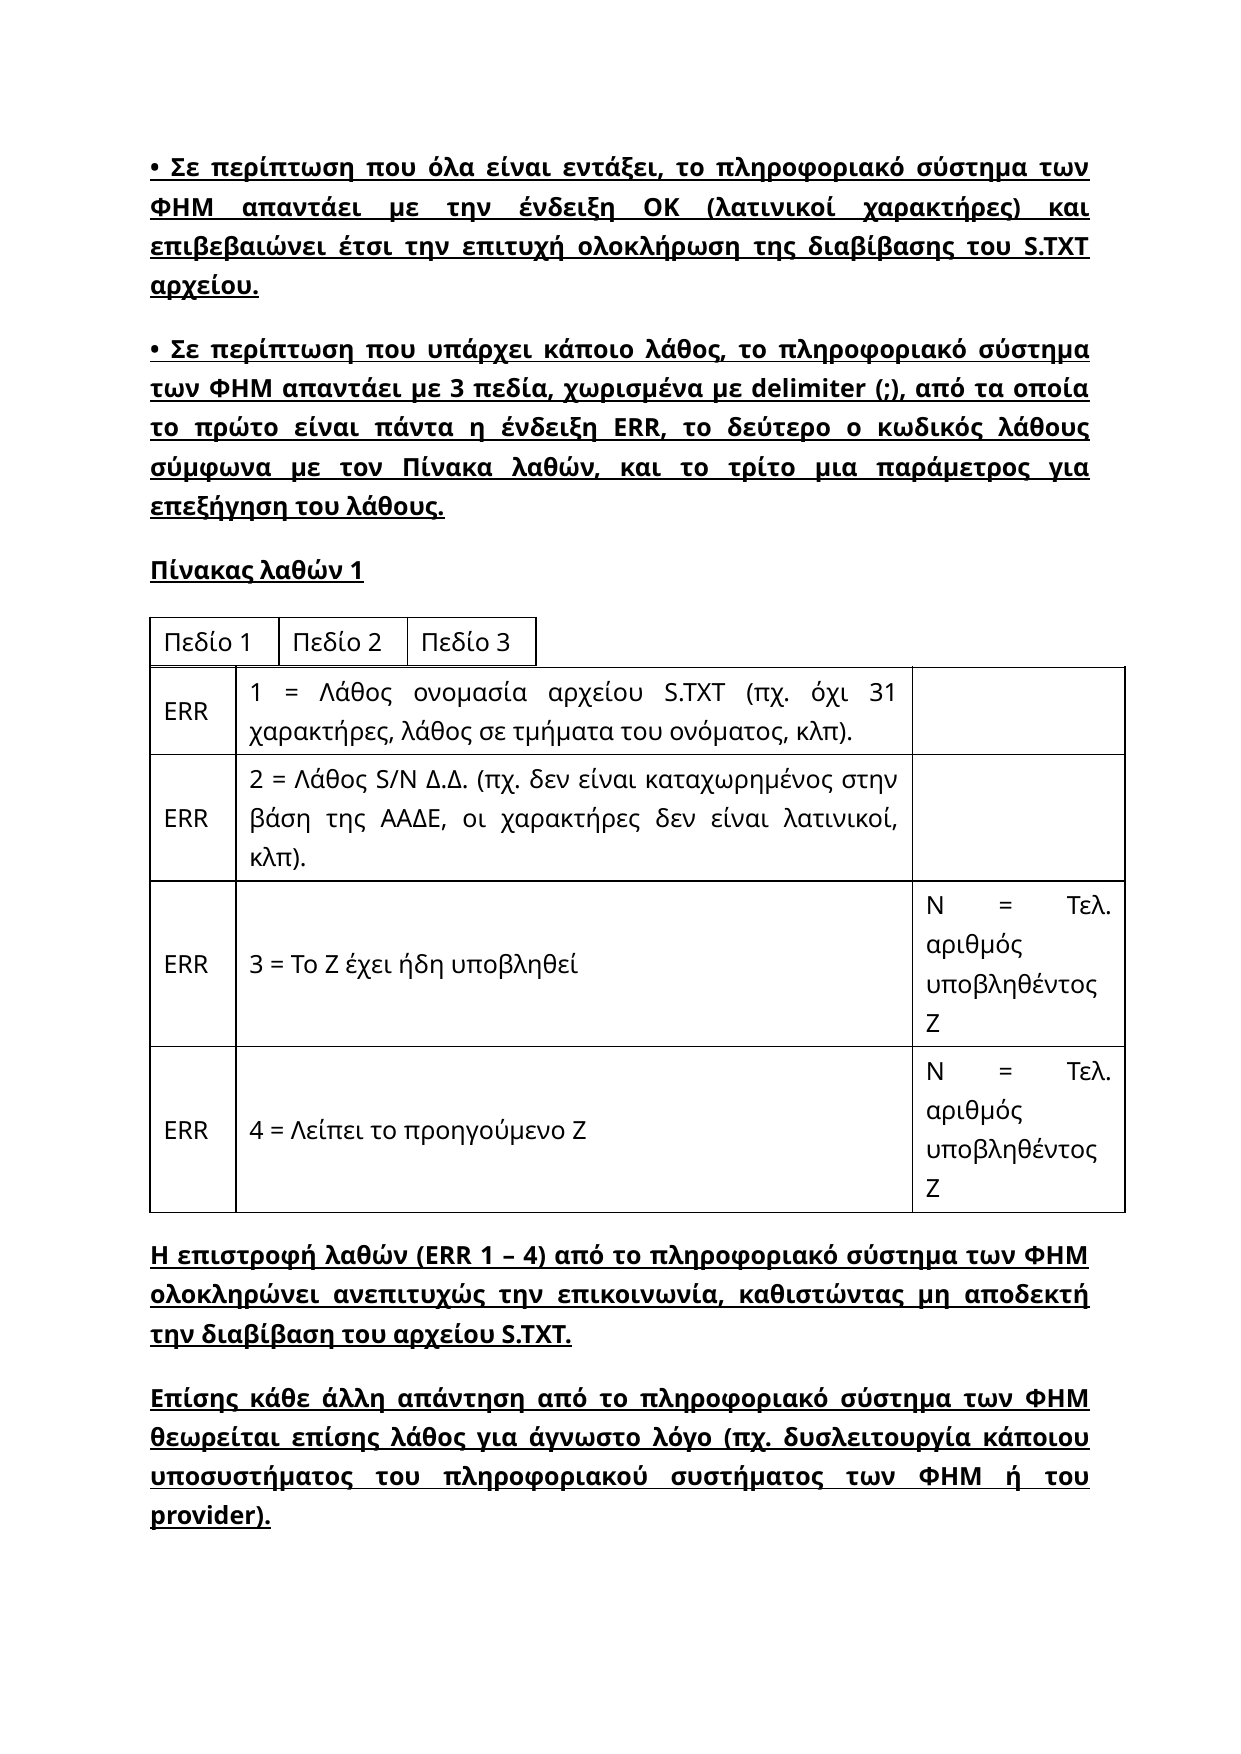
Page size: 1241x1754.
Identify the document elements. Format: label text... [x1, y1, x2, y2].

text επιβεβαιώνει έτσι την επιτυχή ολοκλήρωση της διαβίβασης του S.TXT [150, 220, 1090, 257]
text θεωρείται επίσης λάθος για άγνωστο λόγο (πχ. δυσλειτουργία κάποιου [150, 1411, 1090, 1448]
table_cell ERR [151, 755, 235, 880]
text υποσυστήματος του πληροφοριακού συστήματος των ΦΗΜ ή του [150, 1450, 1090, 1488]
table_cell Ν = Τελ. αριθμός υποβληθέντος Ζ [913, 882, 1124, 1046]
table_cell Ν = Τελ. αριθμός υποβληθέντος Ζ [913, 1047, 1124, 1211]
text ΦΗΜ απαντάει με την ένδειξη OK (λατινικοί χαρακτήρες) και [150, 181, 1090, 218]
table_cell ERR [151, 1047, 235, 1211]
text το πρώτο είναι πάντα η ένδειξη ERR, το δεύτερο ο κωδικός λάθους [150, 402, 1090, 439]
text Επίσης κάθε άλλη απάντηση από το πληροφοριακό σύστημα των ΦΗΜ [150, 1380, 1090, 1409]
text αρχείου. [150, 259, 1090, 302]
table_cell 4 = Λείπει το προηγούμενο Ζ [237, 1047, 912, 1211]
text • Σε περίπτωση που υπάρχει κάποιο λάθος, το πληροφοριακό σύστημα [150, 332, 1090, 361]
text την διαβίβαση του αρχείου S.TXT. [150, 1308, 1090, 1350]
table_header 1 = Λάθος ονομασία αρχείου S.TXT (πχ. όχι 31 χαρακτήρες, λάθος σε τμήματα του ονόματος, κλπ). [237, 668, 912, 754]
text επεξήγηση του λάθους. [150, 480, 1090, 522]
table_header Πεδίο 1 [151, 618, 278, 665]
table_cell 2 = Λάθος S/N Δ.Δ. (πχ. δεν είναι καταχωρημένος στην βάση της ΑΑΔΕ, οι χαρακτήρες δεν είναι λατινικοί, κλπ). [237, 755, 912, 880]
table_header [913, 668, 1124, 754]
text • Σε περίπτωση που όλα είναι εντάξει, το πληροφοριακό σύστημα των [150, 150, 1090, 179]
text Η επιστροφή λαθών (ERR 1 – 4) από το πληροφοριακό σύστημα των ΦΗΜ ολοκληρώνει ανεπιτυχώς την επικοινωνία, καθιστώντας μη αποδεκτή [150, 1238, 1090, 1306]
text σύμφωνα με τον Πίνακα λαθών, και το τρίτο μια παράμετρος για [150, 441, 1090, 478]
table_cell 3 = Το Ζ έχει ήδη υποβληθεί [237, 882, 912, 1046]
table_cell ERR [151, 882, 235, 1046]
text Πίνακας λαθών 1 [150, 552, 1090, 587]
table_cell [913, 755, 1124, 880]
table_header Πεδίο 2 [280, 618, 407, 665]
text provider). [150, 1489, 1090, 1532]
table_header ERR [151, 668, 235, 754]
text των ΦΗΜ απαντάει με 3 πεδία, χωρισμένα με delimiter (;), από τα οποία [150, 362, 1090, 400]
table_header Πεδίο 3 [408, 618, 535, 665]
